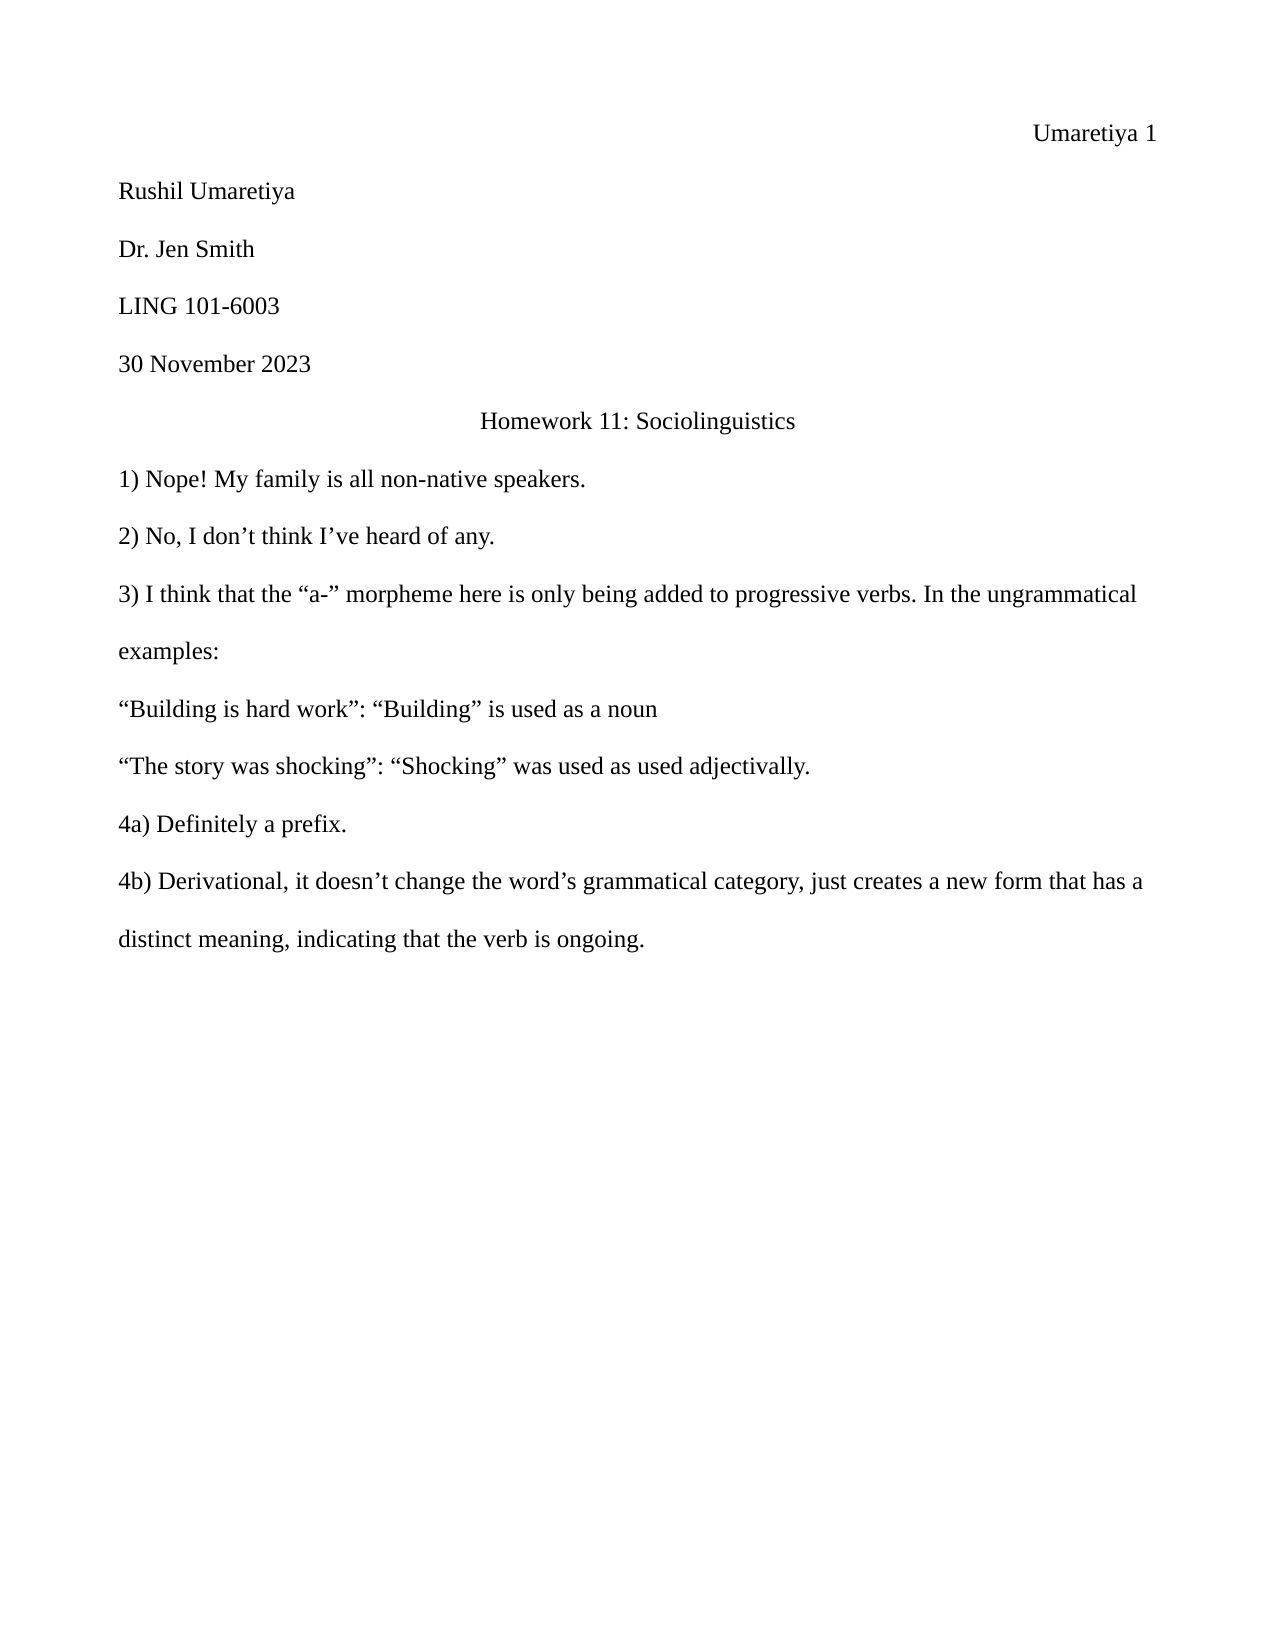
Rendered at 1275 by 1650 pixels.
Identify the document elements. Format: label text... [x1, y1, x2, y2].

text Dr. Jen Smith [118, 234, 1157, 263]
text Rushil Umaretiya [118, 176, 1157, 205]
text 4a) Definitely a prefix. [118, 809, 1157, 838]
text 30 November 2023 [118, 349, 1157, 378]
text Homework 11: Sociolinguistics [118, 406, 1157, 435]
text 3) I think that the “a-” morpheme here is only being added to progressive verbs. In the ungrammatical examples: [118, 579, 1157, 665]
text “The story was shocking”: “Shocking” was used as used adjectivally. [118, 751, 1157, 780]
text 2) No, I don’t think I’ve heard of any. [118, 521, 1157, 550]
text “Building is hard work”: “Building” is used as a noun [118, 694, 1157, 723]
text LING 101-6003 [118, 291, 1157, 320]
text 4b) Derivational, it doesn’t change the word’s grammatical category, just creates a new form that has a distinct meaning, indicating that the verb is ongoing. [118, 866, 1157, 953]
text 1) Nope! My family is all non-native speakers. [118, 464, 1157, 493]
